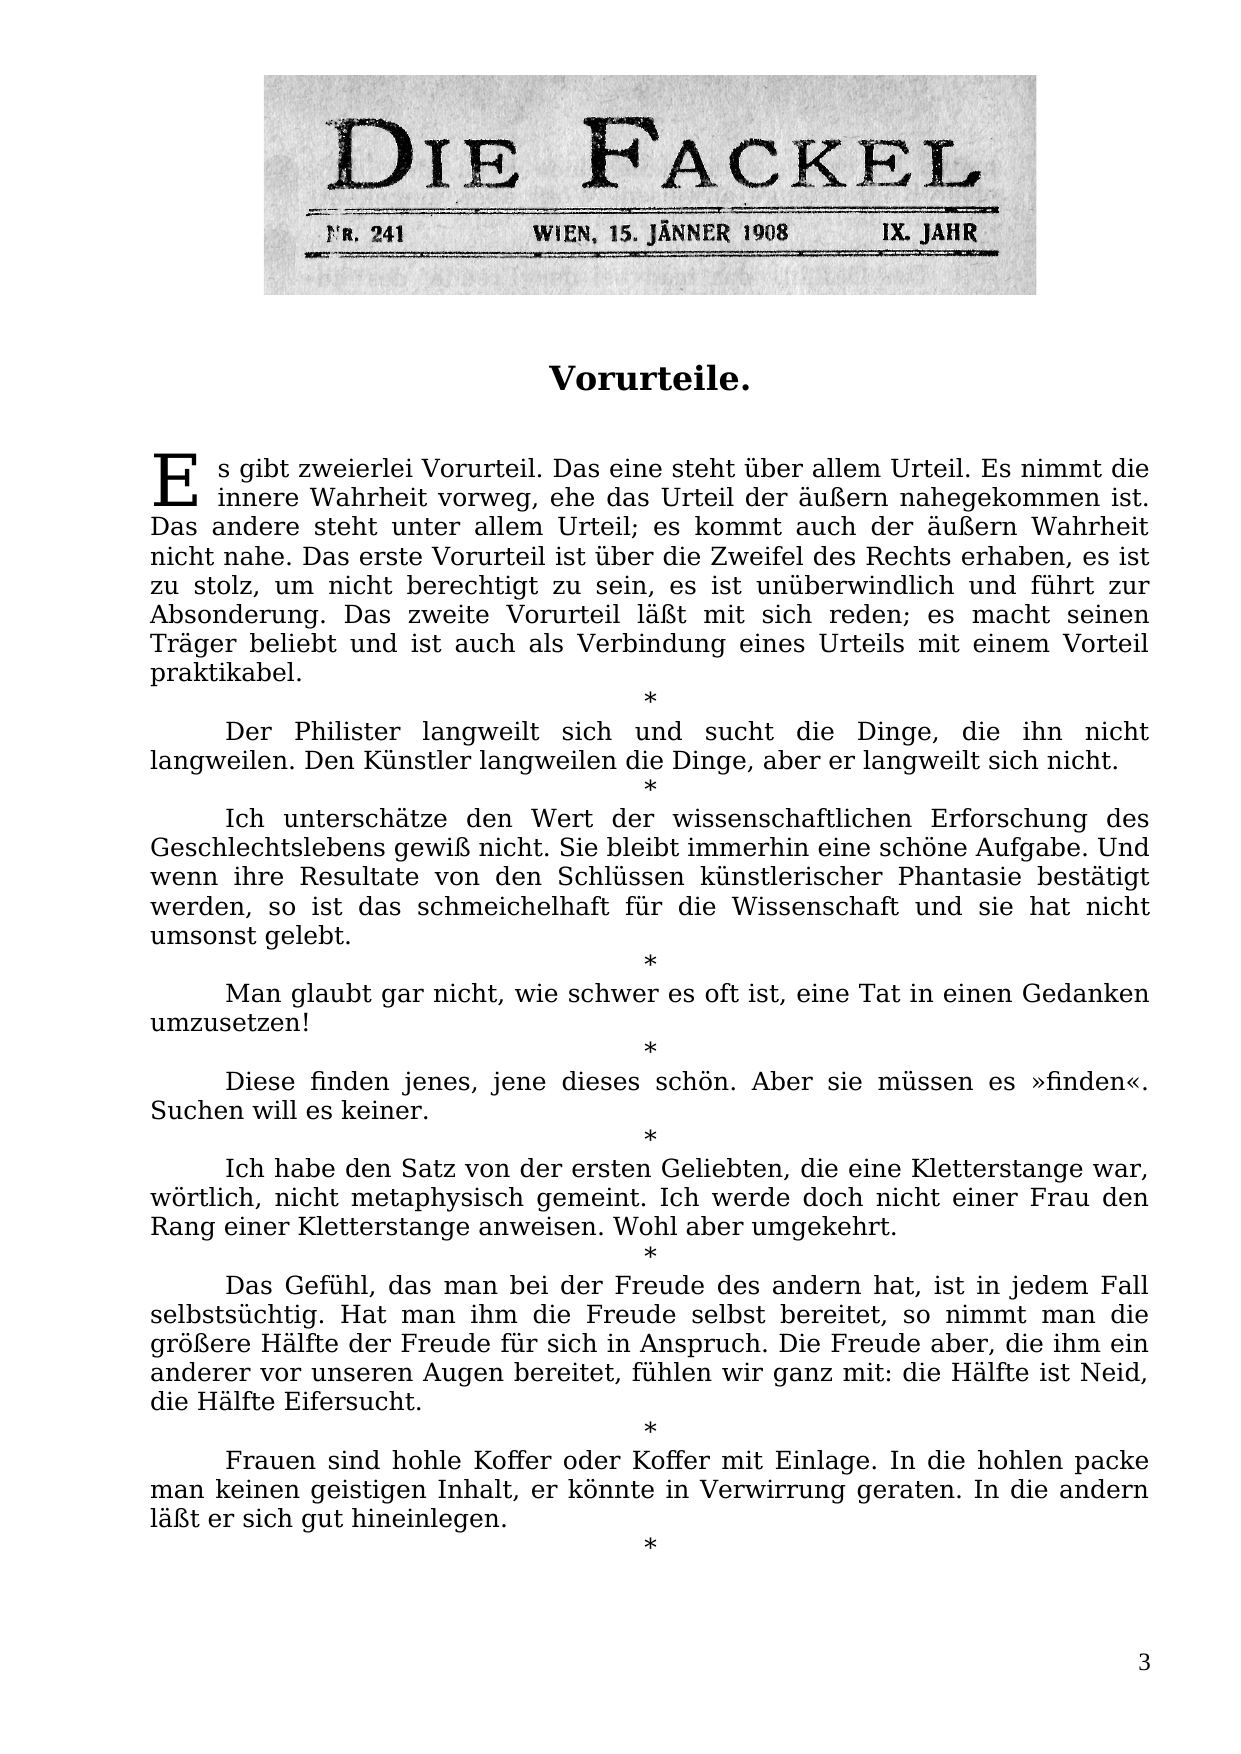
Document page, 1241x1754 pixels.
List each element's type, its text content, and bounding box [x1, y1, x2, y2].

text * [150, 1533, 1151, 1562]
text Der Philister langweilt sich und sucht die Dinge, die ihn nicht langweilen. Den Künstler langweilen die Dinge, aber er langweilt sich nicht. [150, 717, 1151, 775]
text * [150, 1242, 1151, 1271]
picture [263, 75, 1037, 295]
text * [150, 1037, 1151, 1067]
text Vorurteile. [150, 337, 1151, 398]
text Man glaubt gar nicht, wie schwer es oft ist, eine Tat in einen Gedanken umzusetzen! [150, 979, 1151, 1037]
text Diese finden jenes, jene dieses schön. Aber sie müssen es »finden«. Suchen will es keiner. [150, 1067, 1151, 1125]
text Frauen sind hohle Koffer oder Koffer mit Einlage. In die hohlen packe man keinen geistigen Inhalt, er könnte in Verwirrung geraten. In die andern läßt er sich gut hineinlegen. [150, 1446, 1151, 1533]
text * [150, 775, 1151, 804]
text Es gibt zweierlei Vorurteil. Das eine steht über allem Urteil. Es nimmt die innere Wahrheit vorweg, ehe das Urteil der äußern nahegekommen ist. Das andere steht unter allem Urteil; es kommt auch der äußern Wahrheit nicht nahe. Das erste Vorurteil ist über die Zweifel des Rechts erhaben, es ist zu stolz, um nicht berechtigt zu sein, es ist unüberwindlich und führt zur Absonderung. Das zweite Vorurteil läßt mit sich reden; es macht seinen Träger beliebt und ist auch als Verbindung eines Urteils mit einem Vorteil praktikabel. [150, 454, 1151, 687]
text * [150, 1417, 1151, 1446]
text * [150, 687, 1151, 717]
text * [150, 950, 1151, 979]
text Ich habe den Satz von der ersten Geliebten, die eine Kletterstange war, wörtlich, nicht metaphysisch gemeint. Ich werde doch nicht einer Frau den Rang einer Kletterstange anweisen. Wohl aber umgekehrt. [150, 1154, 1151, 1242]
text Ich unterschätze den Wert der wissenschaftlichen Erforschung des Geschlechtslebens gewiß nicht. Sie bleibt immerhin eine schöne Aufgabe. Und wenn ihre Resultate von den Schlüssen künstlerischer Phantasie bestätigt werden, so ist das schmeichelhaft für die Wissenschaft und sie hat nicht umsonst gelebt. [150, 804, 1151, 950]
text * [150, 1125, 1151, 1154]
text Das Gefühl, das man bei der Freude des andern hat, ist in jedem Fall selbstsüchtig. Hat man ihm die Freude selbst bereitet, so nimmt man die größere Hälfte der Freude für sich in Anspruch. Die Freude aber, die ihm ein anderer vor unseren Augen bereitet, fühlen wir ganz mit: die Hälfte ist Neid, die Hälfte Eifersucht. [150, 1271, 1151, 1417]
